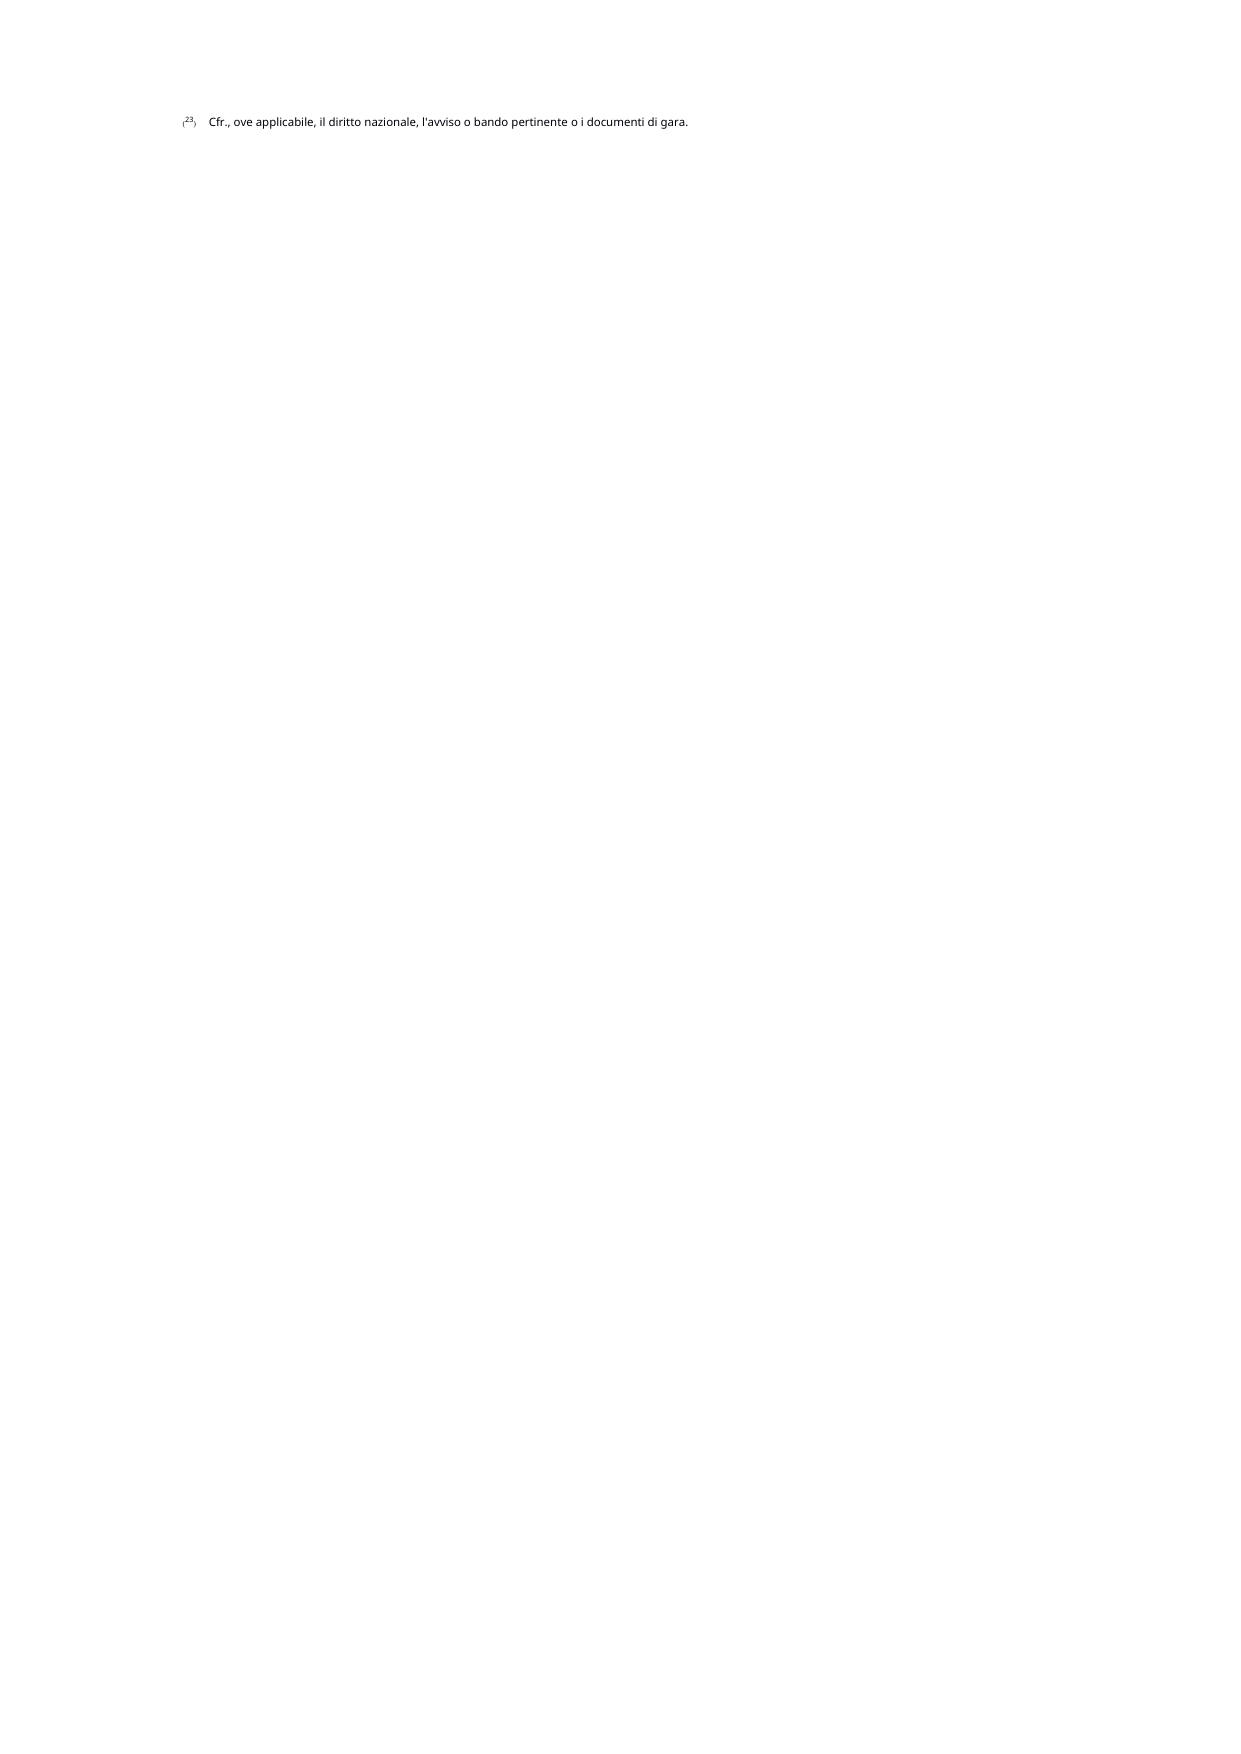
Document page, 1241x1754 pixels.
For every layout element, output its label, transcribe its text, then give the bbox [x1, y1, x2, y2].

text (23) Cfr., ove applicabile, il diritto nazionale, l'avviso o bando pertinente o i documenti di gara. [182, 114, 1196, 130]
